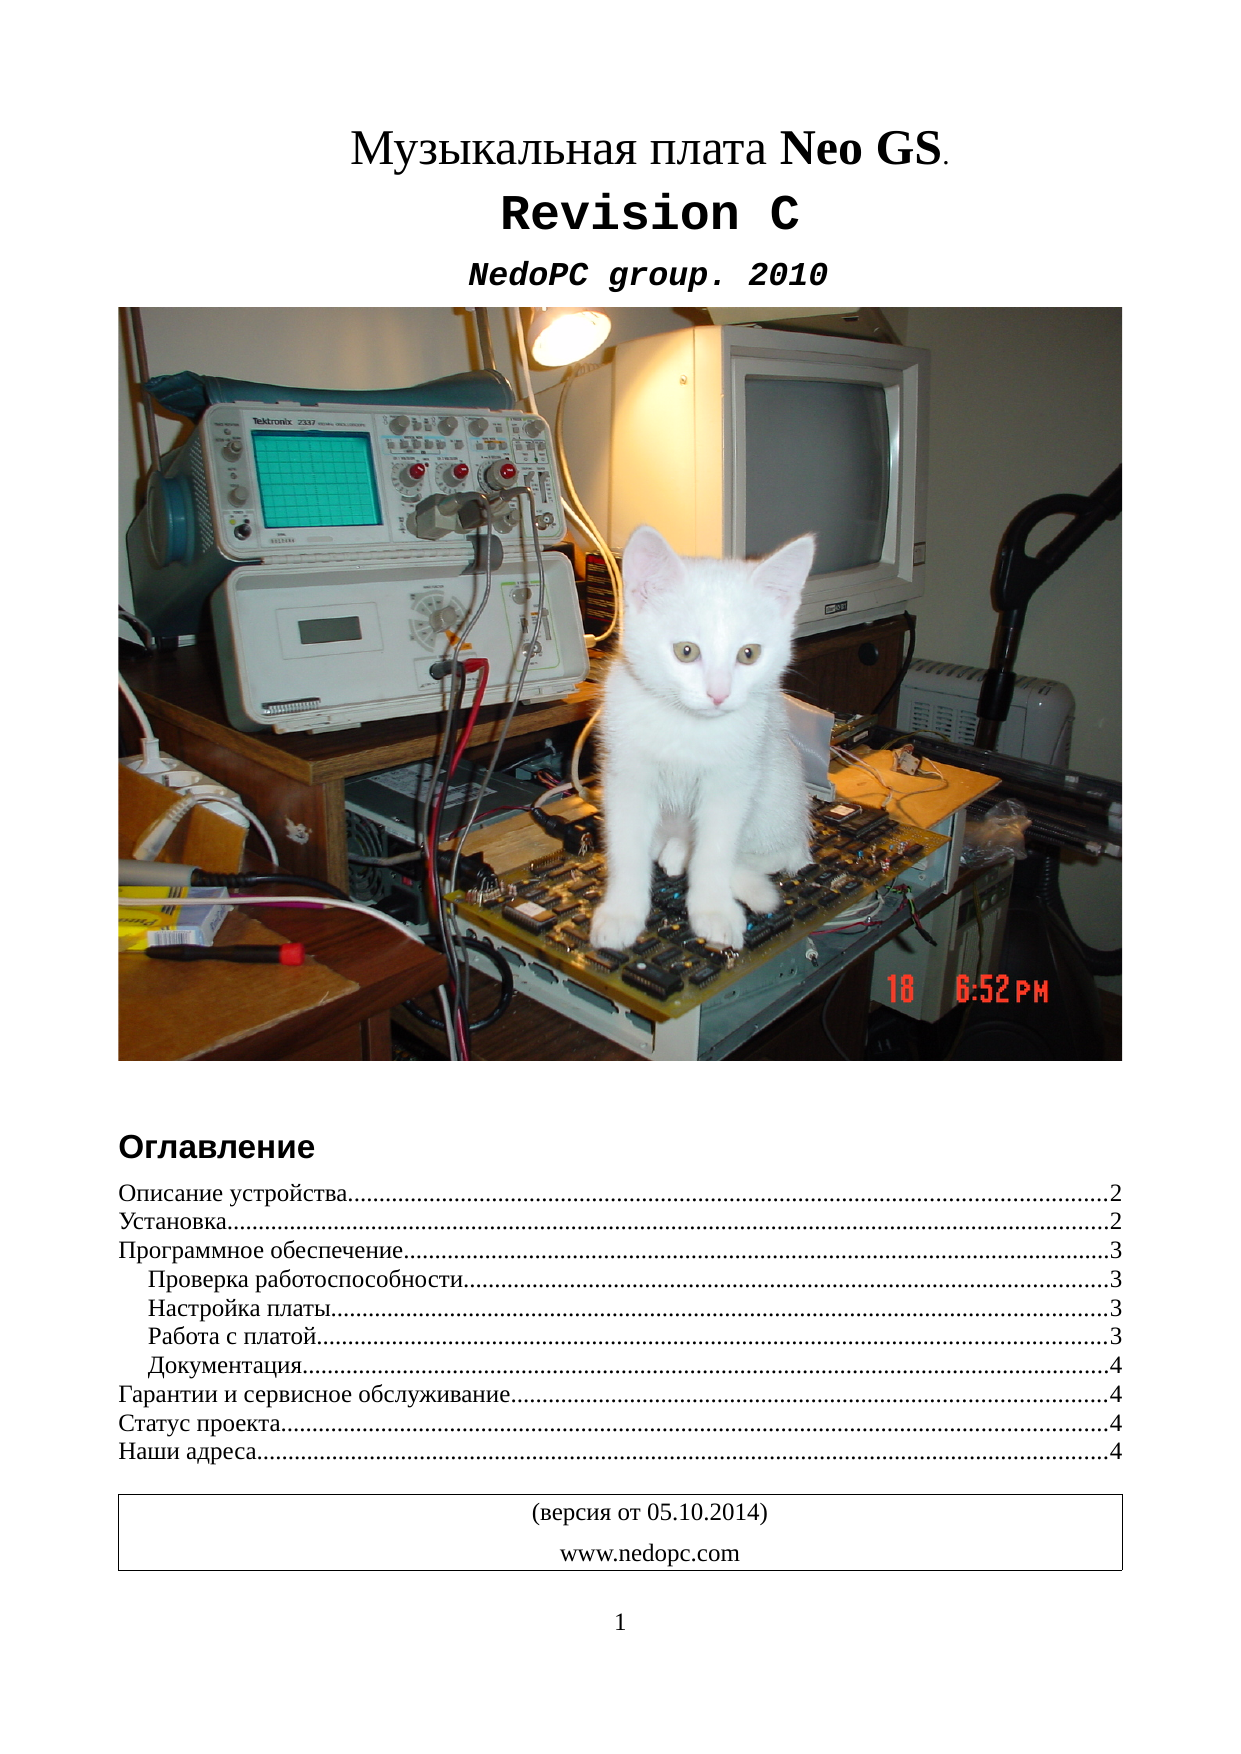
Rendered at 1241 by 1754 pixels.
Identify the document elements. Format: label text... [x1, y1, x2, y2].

text Проверка работоспособности 3 [148, 1264, 1122, 1293]
text Установка 2 [118, 1206, 1122, 1235]
subtitle Оглавление [118, 1127, 1122, 1165]
text Документация 4 [148, 1350, 1122, 1379]
text Описание устройства. 2 [118, 1178, 1122, 1206]
text www.nedopc.com [119, 1535, 1122, 1570]
text Настройка платы 3 [148, 1293, 1122, 1321]
text Revision C [118, 188, 1122, 245]
text Программное обеспечение 3 [118, 1235, 1122, 1264]
text (версия от 05.10.2014) [119, 1495, 1122, 1526]
text NedoPC group. 2010 [118, 257, 1122, 295]
text Гарантии и сервисное обслуживание 4 [118, 1379, 1122, 1408]
picture [118, 307, 1123, 1061]
text Работа с платой 3 [148, 1321, 1122, 1350]
text Наши адреса 4 [118, 1436, 1122, 1465]
text Музыкальная плата Neo GS. [118, 118, 1122, 176]
text Статус проекта 4 [118, 1408, 1122, 1436]
